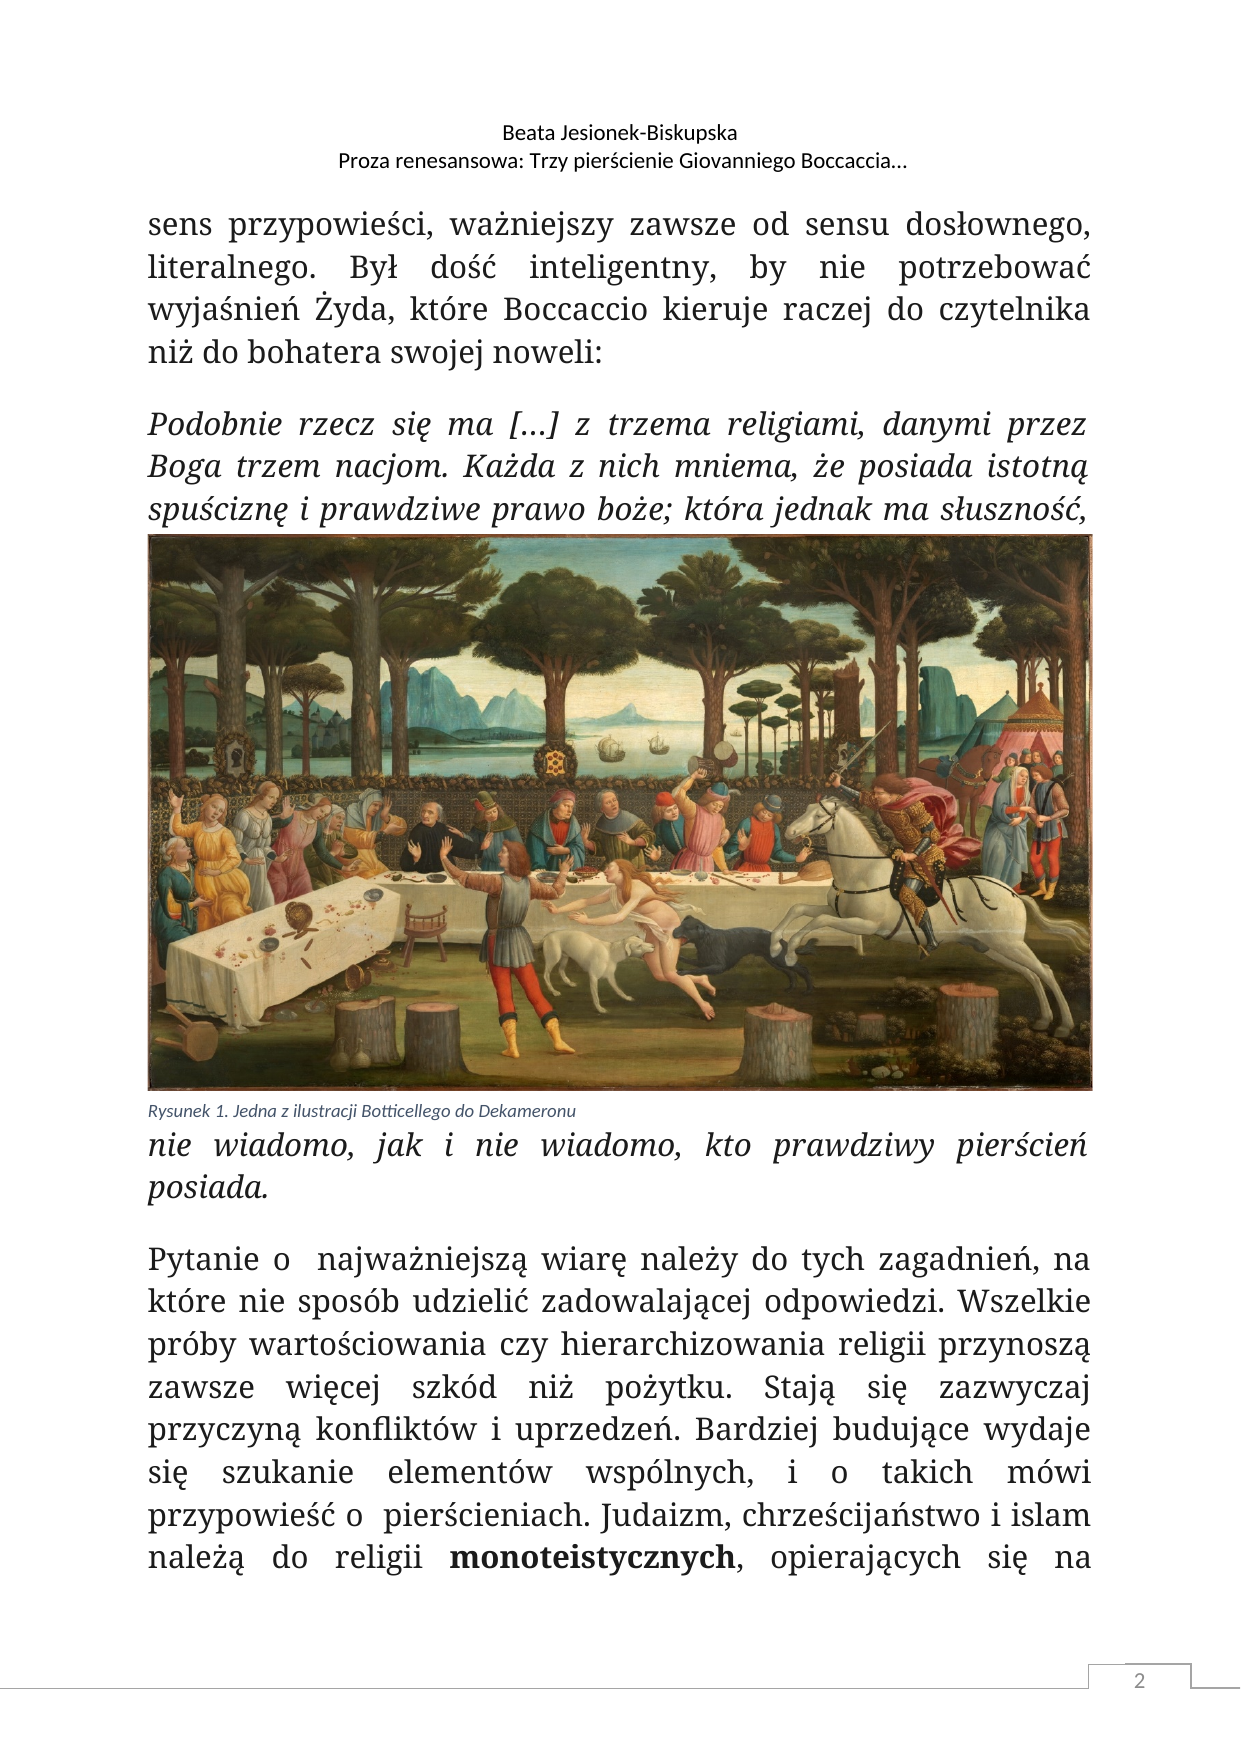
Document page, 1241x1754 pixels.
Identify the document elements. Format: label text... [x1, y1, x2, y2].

text Pytanie o najważniejszą wiarę należy do tych zagadnień, na które nie sposób udzielić zadowalającej odpowiedzi. Wszelkie próby wartościowania czy hierarchizowania religii przynoszą zawsze więcej szkód niż pożytku. Stają się zazwyczaj przyczyną konfliktów i uprzedzeń. Bardziej budujące wydaje się szukanie elementów wspólnych, i o takich mówi przypowieść o pierścieniach. Judaizm, chrześcijaństwo i islam należą do religii monoteistycznych, opierających się na [148, 1237, 1092, 1578]
text sens przypowieści, ważniejszy zawsze od sensu dosłownego, literalnego. Był dość inteligentny, by nie potrzebować wyjaśnień Żyda, które Boccaccio kieruje raczej do czytelnika niż do bohatera swojej noweli: [148, 202, 1092, 373]
text [148, 1091, 1092, 1099]
text nie wiadomo, jak i nie wiadomo, kto prawdziwy pierścień posiada. [148, 1123, 1092, 1208]
picture [147, 534, 1093, 1091]
text Rysunek 1. Jedna z ilustracji Botticellego do Dekameronu [148, 1099, 1093, 1122]
text Podobnie rzecz się ma […] z trzema religiami, danymi przez Boga trzem nacjom. Każda z nich mniema, że posiada istotną spuściznę i prawdziwe prawo boże; która jednak ma słuszność, [148, 402, 1092, 534]
